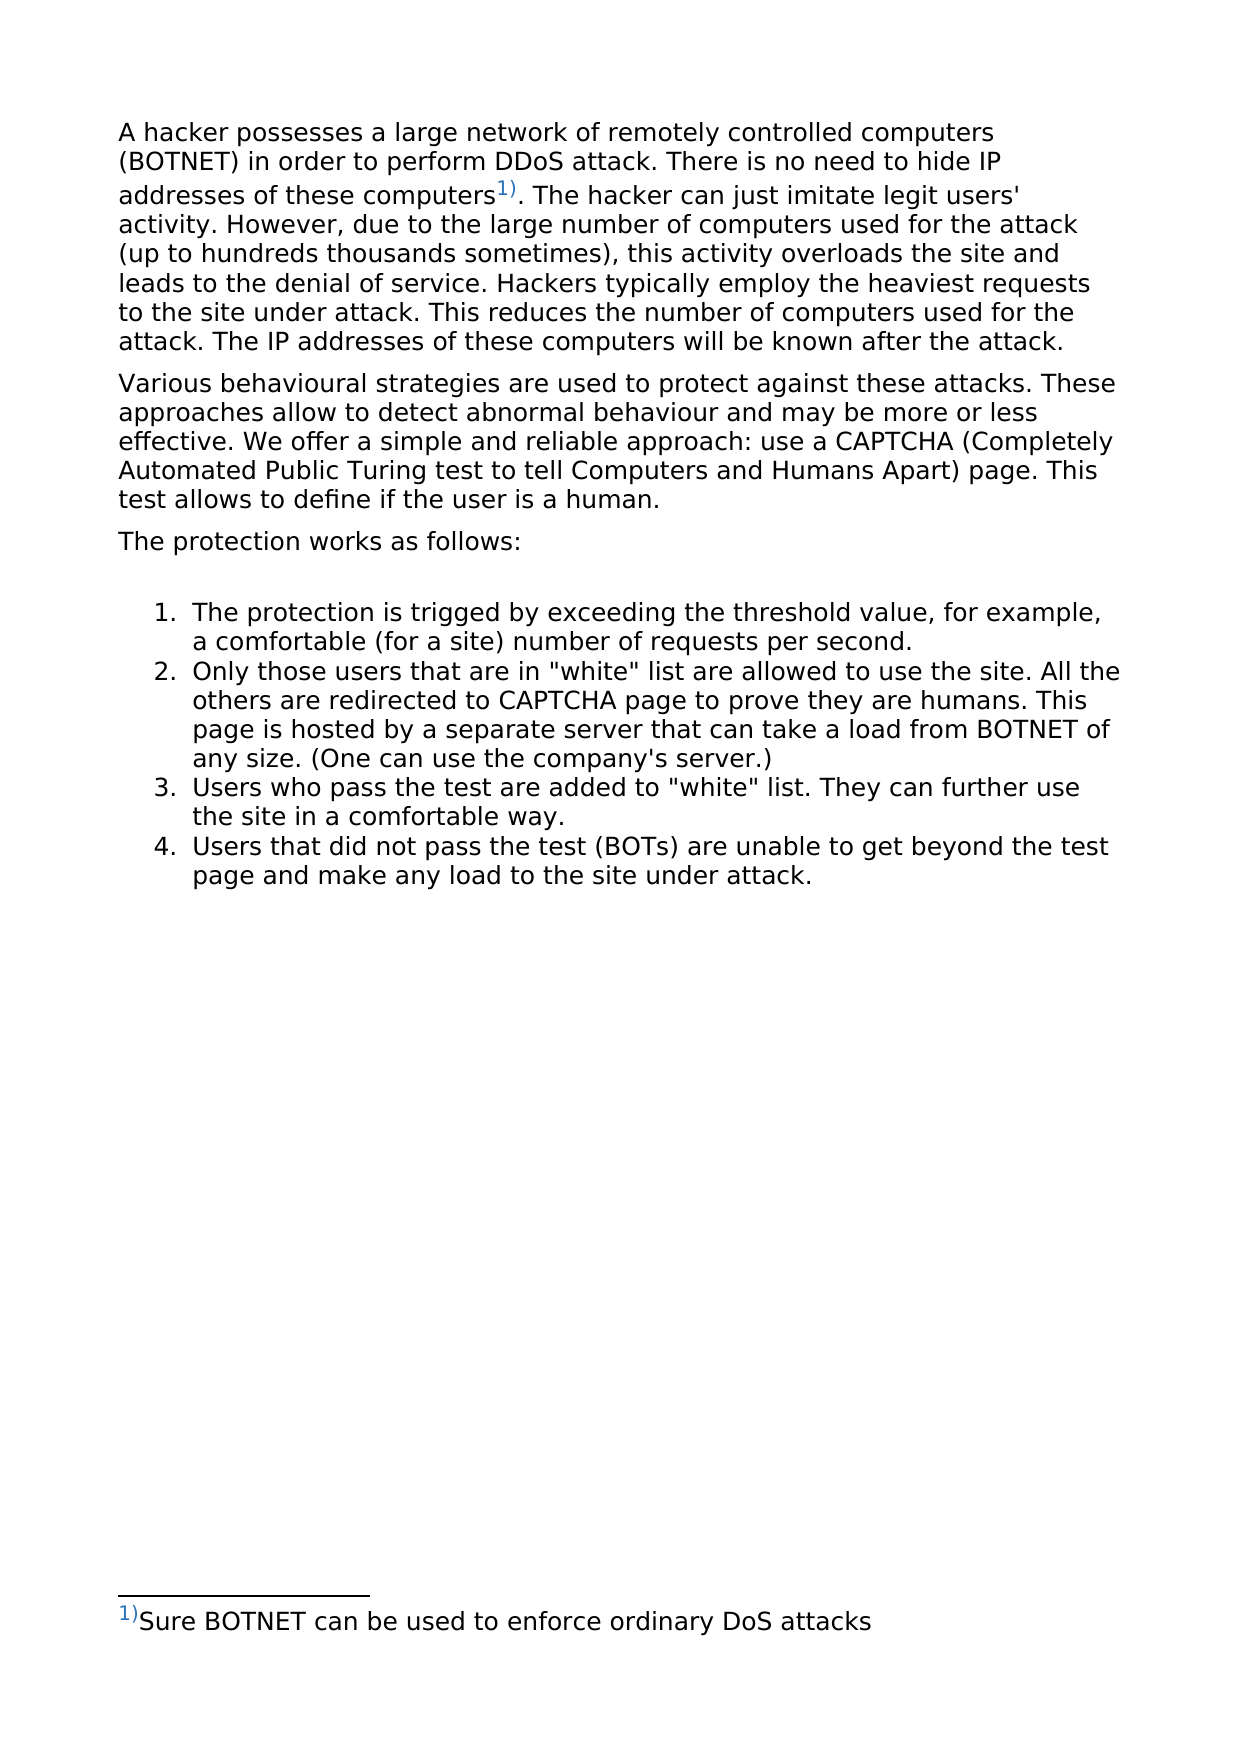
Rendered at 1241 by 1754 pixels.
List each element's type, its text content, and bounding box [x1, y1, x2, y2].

text Sure BOTNET can be used to enforce ordinary DoS attacks [118, 1602, 1122, 1636]
text A hacker possesses a large network of remotely controlled computers (BOTNET) in order to perform DDoS attack. There is no need to hide IP addresses of these computers. The hacker can just imitate legit users' activity. However, due to the large number of computers used for the attack (up to hundreds thousands sometimes), this activity overloads the site and leads to the denial of service. Hackers typically employ the heaviest requests to the site under attack. This reduces the number of computers used for the attack. The IP addresses of these computers will be known after the attack. [118, 118, 1122, 356]
text The protection works as follows: [118, 527, 1122, 556]
text Various behavioural strategies are used to protect against these attacks. These approaches allow to detect abnormal behaviour and may be more or less effective. We offer a simple and reliable approach: use a CAPTCHA (Completely Automated Public Turing test to tell Computers and Humans Apart) page. This test allows to define if the user is a human. [118, 369, 1122, 515]
list Users who pass the test are added to "white" list. They can further use the site in a comfortable way. [177, 773, 1122, 832]
list Only those users that are in "white" list are allowed to use the site. All the others are redirected to CAPTCHA page to prove they are humans. This page is hosted by a separate server that can take a load from BOTNET of any size. (One can use the company's server.) [177, 657, 1122, 773]
list Users that did not pass the test (BOTs) are unable to get beyond the test page and make any load to the site under attack. [177, 832, 1122, 890]
list The protection is trigged by exceeding the threshold value, for example, a comfortable (for a site) number of requests per second. [177, 598, 1122, 657]
